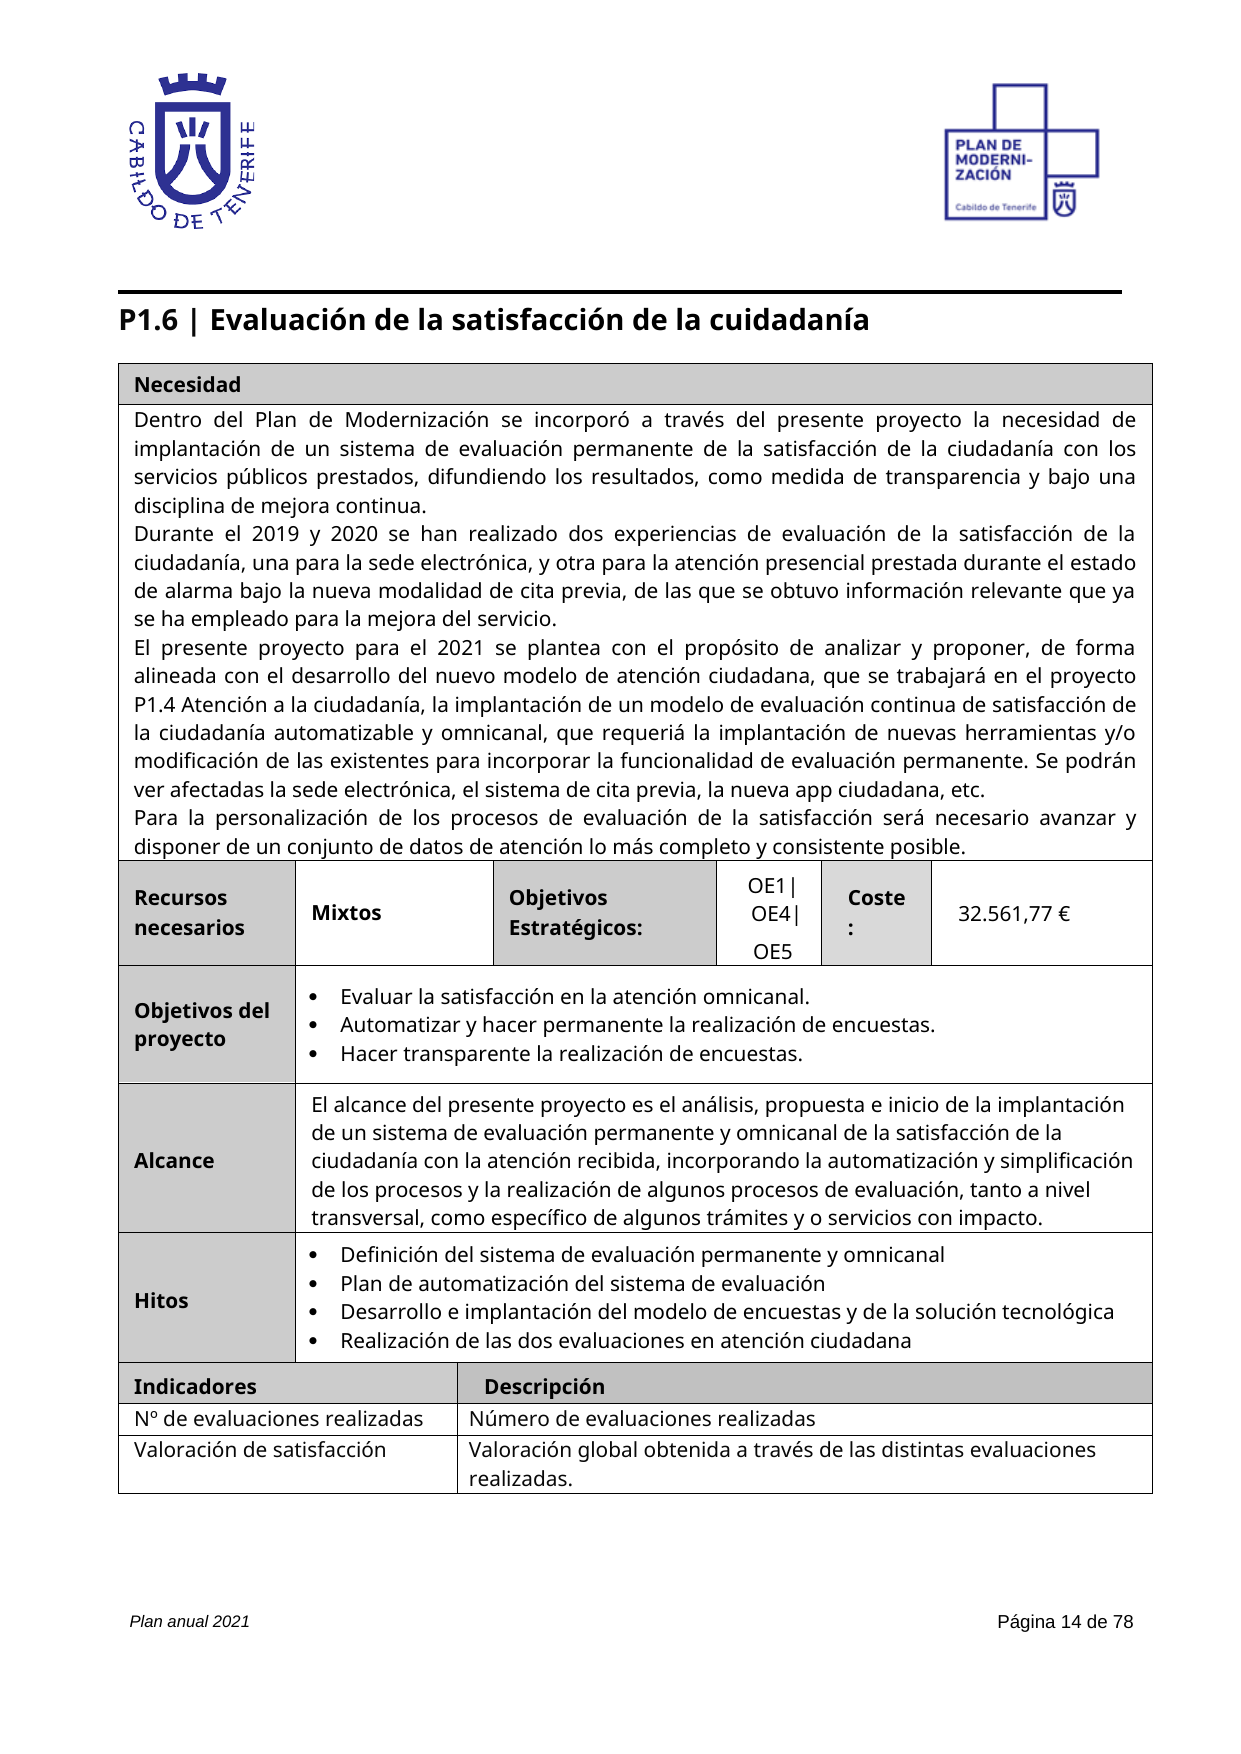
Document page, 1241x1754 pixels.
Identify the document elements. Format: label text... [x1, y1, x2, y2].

table_cell Mixtos [296, 861, 493, 965]
table_cell 32.561,77 € [932, 861, 1152, 965]
table_cell Número de evaluaciones realizadas [458, 1404, 1152, 1434]
table_cell Evaluar la satisfacción en la atención omnicanal. Automatizar y hacer permanente la realización de encuestas. Hacer transparente la realización de encuestas. [296, 966, 1152, 1082]
table_cell Alcance [119, 1084, 295, 1232]
table_cell Recursos necesarios [119, 861, 295, 965]
table_cell Indicadores [119, 1363, 457, 1403]
table_cell OE1|OE4| OE5 [717, 861, 821, 965]
table_cell El alcance del presente proyecto es el análisis, propuesta e inicio de la implantación de un sistema de evaluación permanente y omnicanal de la satisfacción de la ciudadanía con la atención recibida, incorporando la automatización y simplificación de los procesos y la realización de algunos procesos de evaluación, tanto a nivel transversal, como específico de algunos trámites y o servicios con impacto. [296, 1084, 1152, 1232]
table_cell Valoración global obtenida a través de las distintas evaluaciones realizadas. [458, 1436, 1152, 1492]
table_cell Objetivos Estratégicos: [494, 861, 716, 965]
table_cell Coste: [822, 861, 931, 965]
table_cell Descripción [458, 1363, 1152, 1403]
table_cell Valoración de satisfacción [119, 1436, 457, 1492]
table_cell Dentro del Plan de Modernización se incorporó a través del presente proyecto la necesidad de implantación de un sistema de evaluación permanente de la satisfacción de la ciudadanía con los servicios públicos prestados, difundiendo los resultados, como medida de transparencia y bajo una disciplina de mejora continua. Durante el 2019 y 2020 se han realizado dos experiencias de evaluación de la satisfacción de la ciudadanía, una para la sede electrónica, y otra para la atención presencial prestada durante el estado de alarma bajo la nueva modalidad de cita previa, de las que se obtuvo información relevante que ya se ha empleado para la mejora del servicio. El presente proyecto para el 2021 se plantea con el propósito de analizar y proponer, de forma alineada con el desarrollo del nuevo modelo de atención ciudadana, que se trabajará en el proyecto P1.4 Atención a la ciudadanía, la implantación de un modelo de evaluación continua de satisfacción de la ciudadanía automatizable y omnicanal, que requeriá la implantación de nuevas herramientas y/o modificación de las existentes para incorporar la funcionalidad de evaluación permanente. Se podrán ver afectadas la sede electrónica, el sistema de cita previa, la nueva app ciudadana, etc. Para la personalización de los procesos de evaluación de la satisfacción será necesario avanzar y disponer de un conjunto de datos de atención lo más completo y consistente posible. [119, 405, 1152, 860]
table_cell Nº de evaluaciones realizadas [119, 1404, 457, 1434]
text P1.6 | Evaluación de la satisfacción de la cuidadanía [118, 299, 1122, 339]
table_cell Definición del sistema de evaluación permanente y omnicanal Plan de automatización del sistema de evaluación Desarrollo e implantación del modelo de encuestas y de la solución tecnológica Realización de las dos evaluaciones en atención ciudadana [296, 1233, 1152, 1362]
table_cell Objetivos del proyecto [119, 966, 295, 1082]
table_header Necesidad [119, 364, 1152, 404]
table_cell Hitos [119, 1233, 295, 1362]
